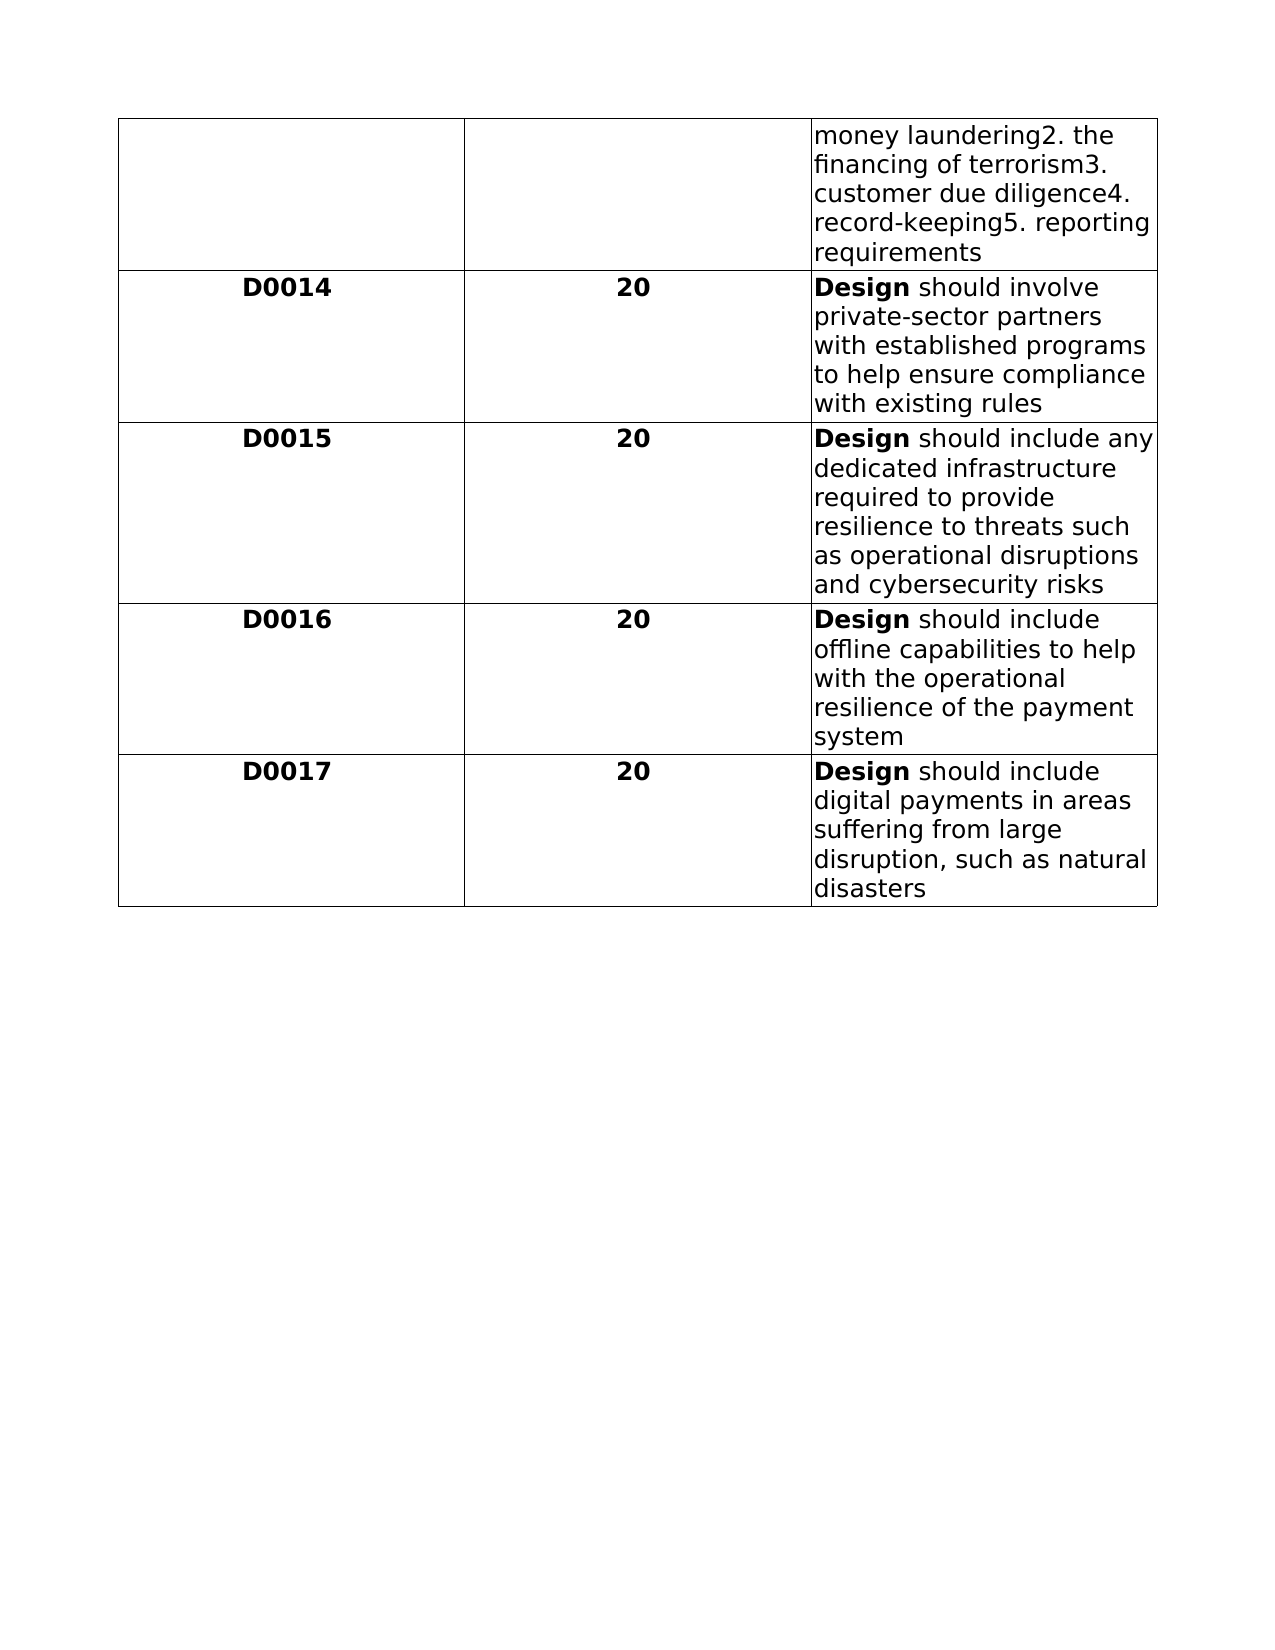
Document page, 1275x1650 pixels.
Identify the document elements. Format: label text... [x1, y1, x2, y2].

table_cell D0017 [119, 755, 464, 906]
table_cell 20 [465, 755, 811, 906]
table_cell 20 [465, 604, 811, 754]
table_cell [465, 119, 811, 270]
table_cell 20 [465, 423, 811, 603]
table_cell 20 [465, 271, 811, 422]
table_cell Design should include digital payments in areas suffering from large disruption, such as natural disasters [812, 755, 1157, 906]
table_cell D0016 [119, 604, 464, 754]
table_cell Design should include any dedicated infrastructure required to provide resilience to threats such as operational disruptions and cybersecurity risks [812, 423, 1157, 603]
table_cell money laundering2. the financing of terrorism3. customer due diligence4. record-keeping5. reporting requirements [812, 119, 1157, 270]
table_cell Design should include offline capabilities to help with the operational resilience of the payment system [812, 604, 1157, 754]
table_cell D0015 [119, 423, 464, 603]
table_cell Design should involve private-sector partners with established programs to help ensure compliance with existing rules [812, 271, 1157, 422]
table_cell [119, 119, 464, 270]
table_cell D0014 [119, 271, 464, 422]
